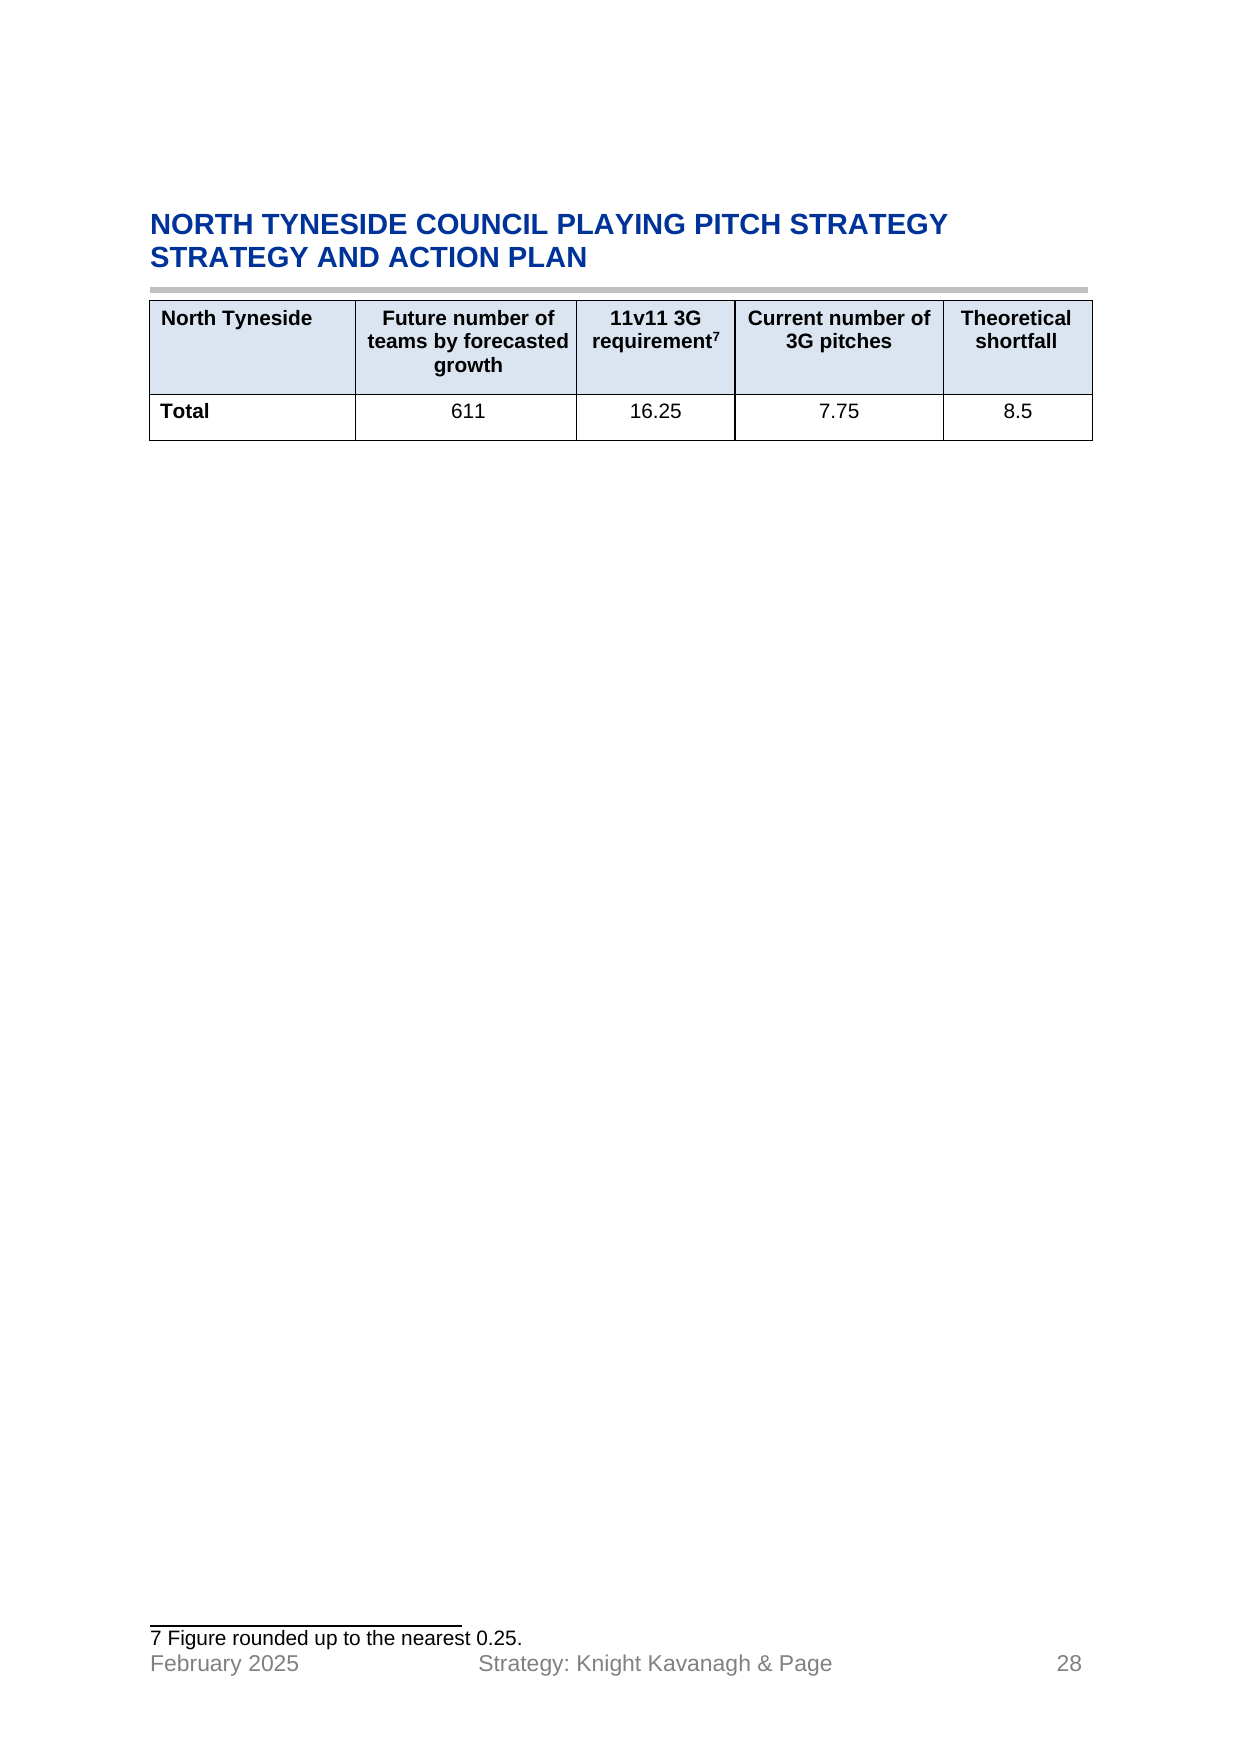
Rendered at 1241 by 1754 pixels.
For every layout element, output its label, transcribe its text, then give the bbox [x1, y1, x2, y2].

table_header Current number of 3G pitches [736, 301, 943, 394]
table_header 11v11 3G requirement [577, 301, 734, 394]
table_cell 16.25 [577, 395, 734, 440]
table_cell 8.5 [944, 395, 1092, 440]
table_cell Total [150, 395, 355, 440]
table_header Theoretical shortfall [944, 301, 1092, 394]
table_header North Tyneside [150, 301, 355, 394]
table_cell 611 [356, 395, 576, 440]
table_cell 7.75 [736, 395, 943, 440]
table_header Future number of teams by forecasted growth [356, 301, 576, 394]
